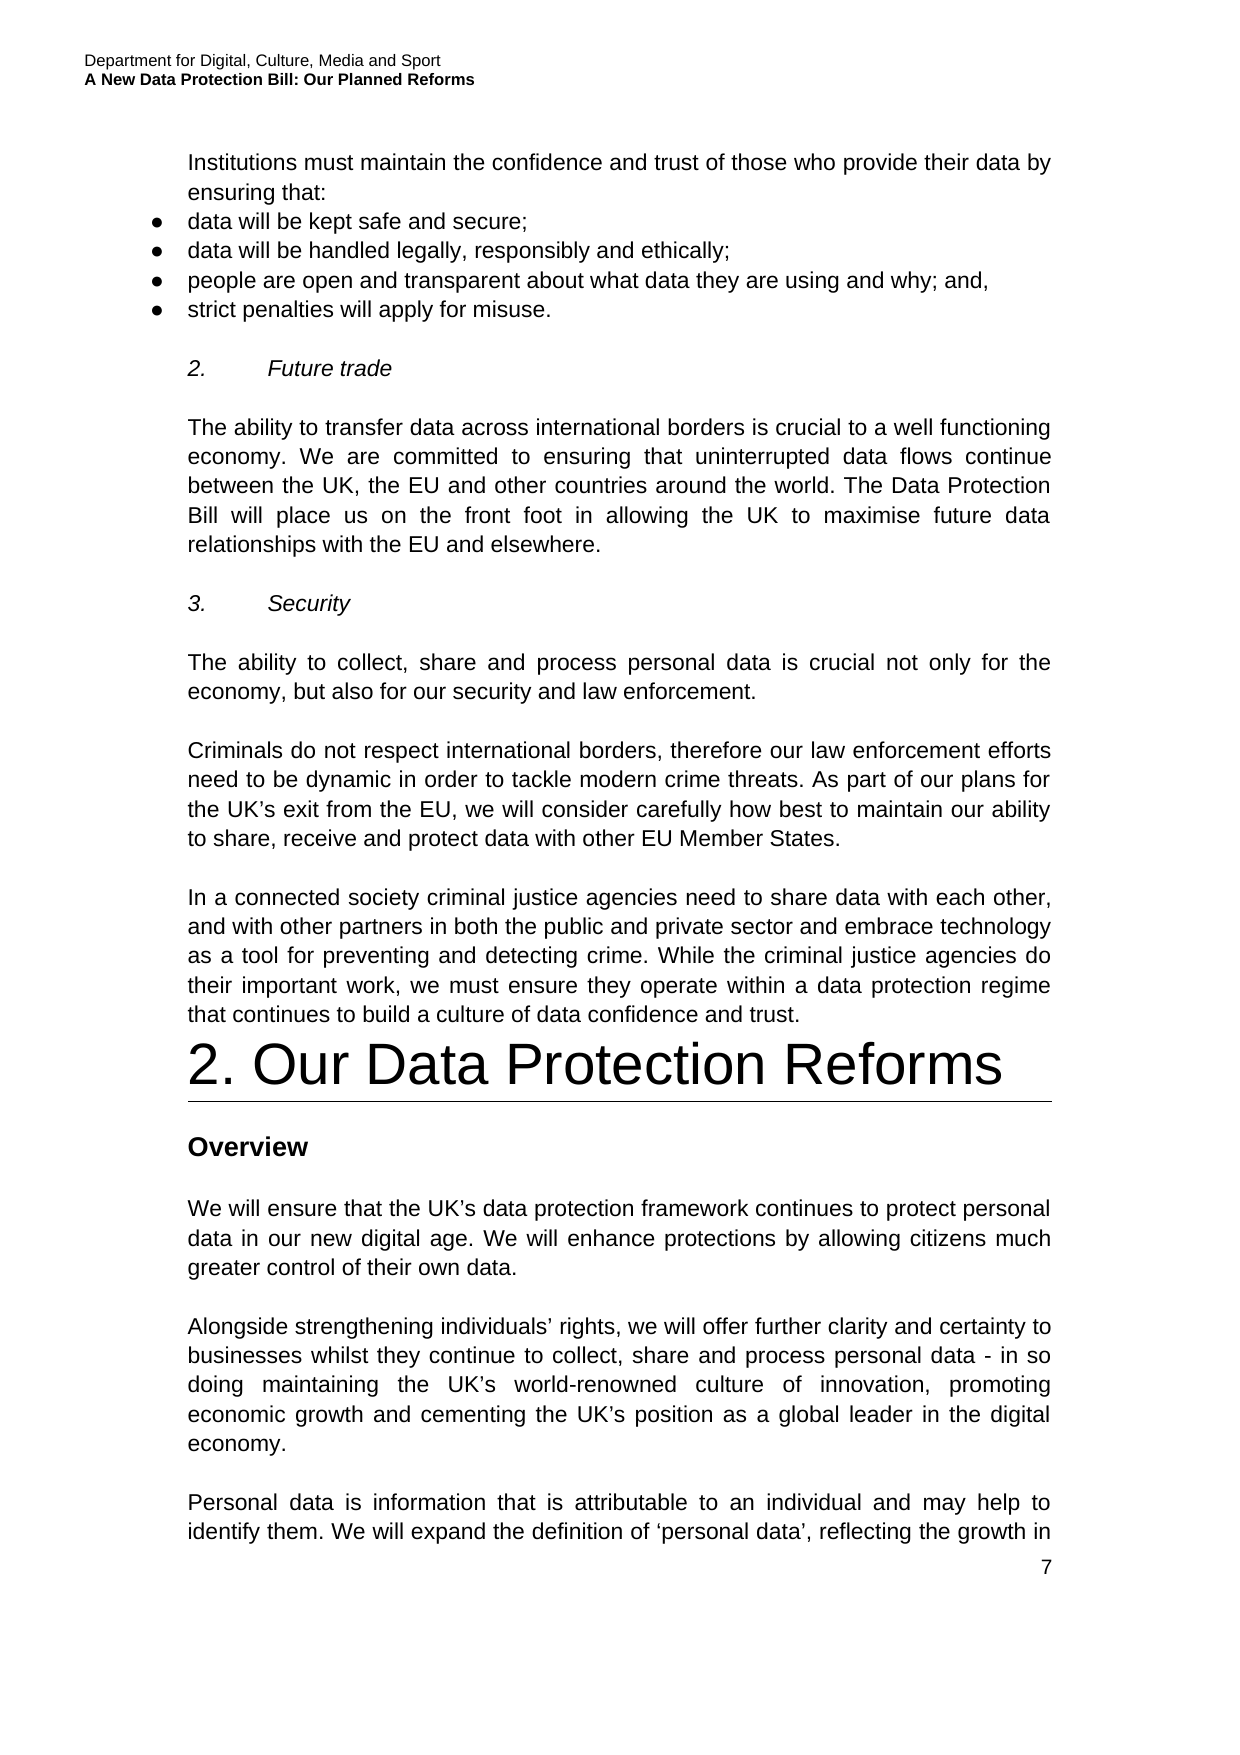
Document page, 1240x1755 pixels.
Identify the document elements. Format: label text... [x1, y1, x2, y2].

text 2. Our Data Protection Reforms [187, 1031, 1052, 1096]
text Overview [187, 1132, 1052, 1162]
text In a connected society criminal justice agencies need to share data with each other, and with other partners in both the public and private sector and embrace technology as a tool for preventing and detecting crime. While the criminal justice agencies do their important work, we must ensure they operate within a data protection regime that continues to build a culture of data confidence and trust. [187, 884, 1052, 1027]
list Future trade [187, 356, 1052, 381]
text The ability to transfer data across international borders is crucial to a well functioning economy. We are committed to ensuring that uninterrupted data flows continue between the UK, the EU and other countries around the world. The Data Protection Bill will place us on the front foot in allowing the UK to maximise future data relationships with the EU and elsewhere. [187, 414, 1052, 557]
text Personal data is information that is attributable to an individual and may help to identify them. We will expand the definition of ‘personal data’, reflecting the growth in [187, 1490, 1052, 1545]
text Alongside strengthening individuals’ rights, we will offer further clarity and certainty to businesses whilst they continue to collect, share and process personal data - in so doing maintaining the UK’s world-renowned culture of innovation, promoting economic growth and cementing the UK’s position as a global leader in the digital economy. [187, 1313, 1052, 1457]
text We will ensure that the UK’s data protection framework continues to protect personal data in our new digital age. We will enhance protections by allowing citizens much greater control of their own data. [187, 1196, 1052, 1280]
text Institutions must maintain the confidence and trust of those who provide their data by ensuring that: [187, 150, 1052, 205]
list data will be kept safe and secure; [150, 209, 1052, 234]
list data will be handled legally, responsibly and ethically; [150, 238, 1052, 264]
list Security [187, 591, 1052, 616]
text The ability to collect, share and process personal data is crucial not only for the economy, but also for our security and law enforcement. [187, 649, 1052, 704]
list people are open and transparent about what data they are using and why; and, [150, 267, 1052, 293]
text Criminals do not respect international borders, therefore our law enforcement efforts need to be dynamic in order to tackle modern crime threats. As part of our plans for the UK’s exit from the EU, we will consider carefully how best to maintain our ability to share, receive and protect data with other EU Member States. [187, 737, 1052, 851]
list strict penalties will apply for misuse. [150, 297, 1052, 322]
